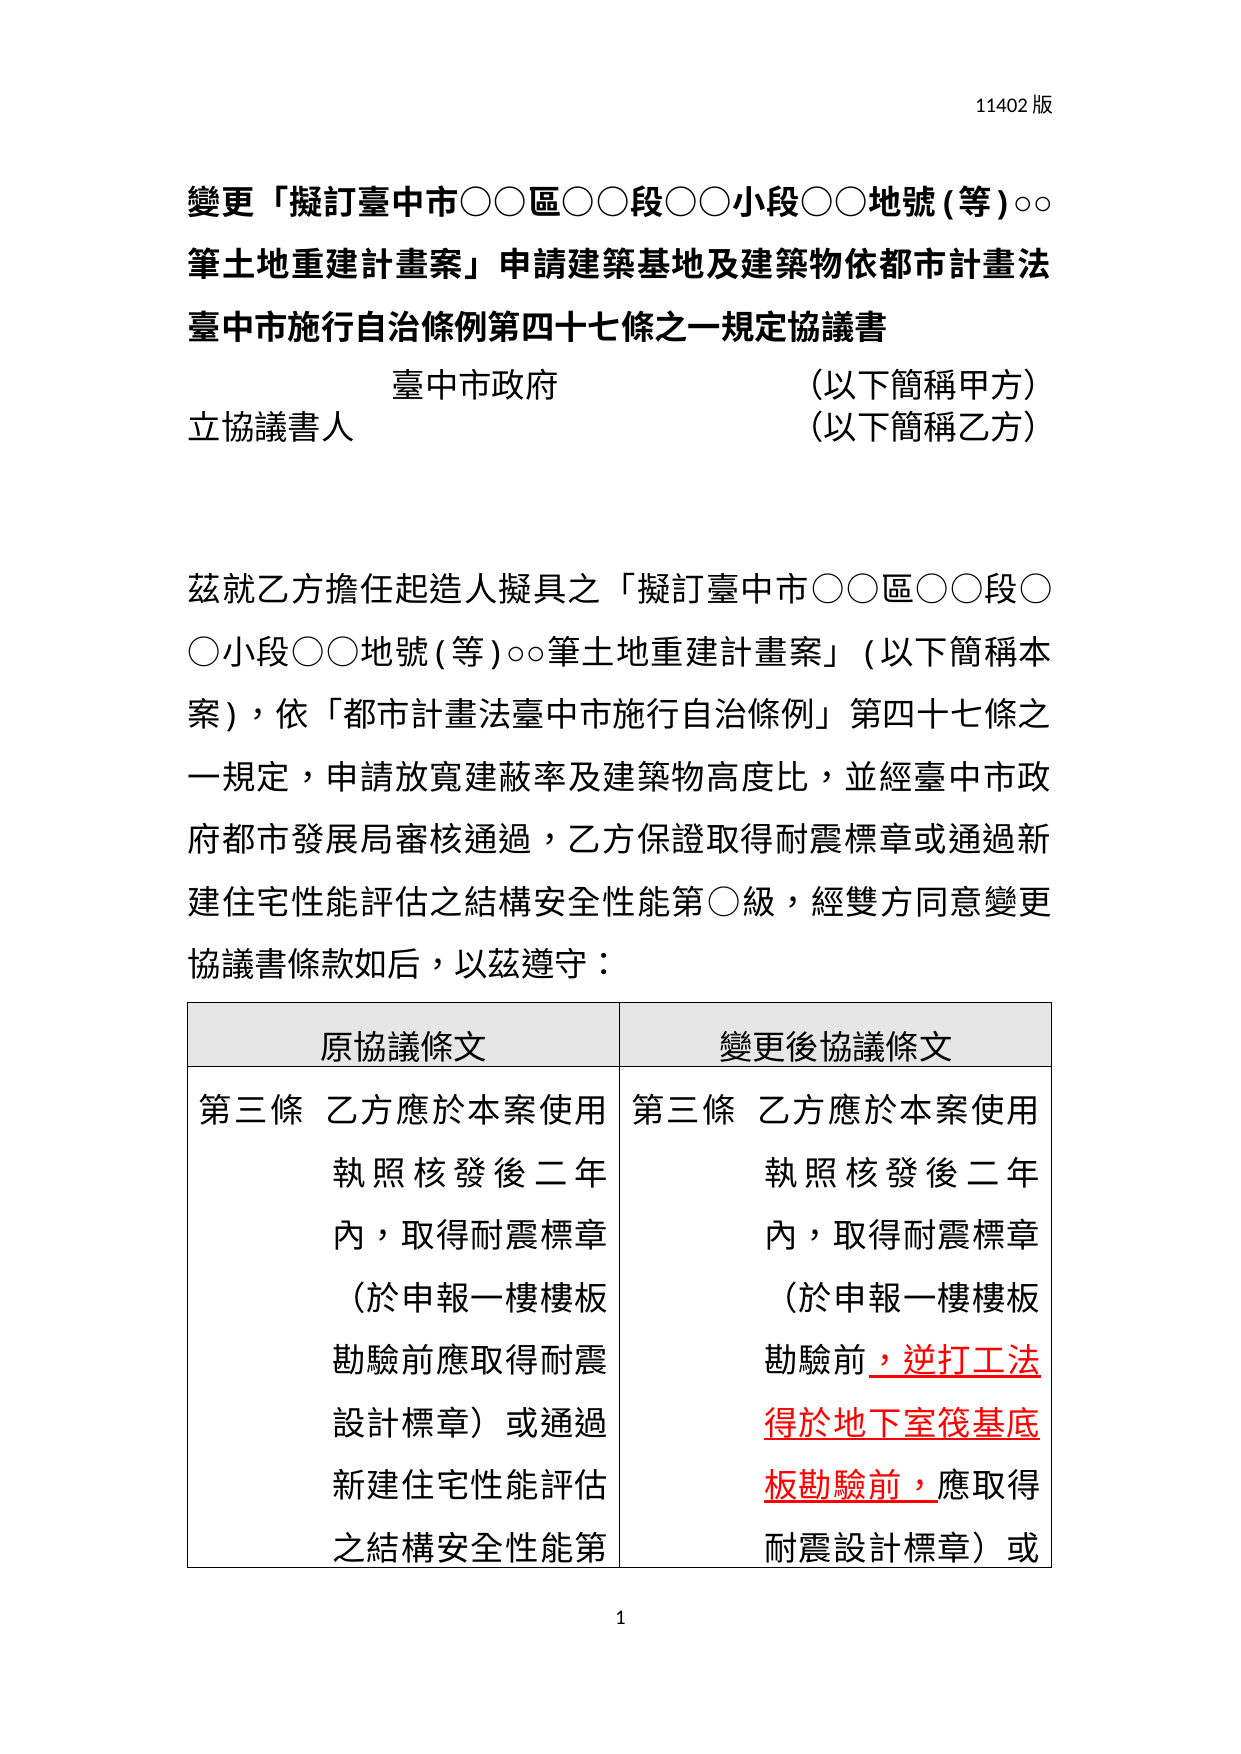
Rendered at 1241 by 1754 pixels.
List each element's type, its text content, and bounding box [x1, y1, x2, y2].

text 臺中市政府 （以下簡稱甲方） [392, 364, 1143, 406]
table_header 變更後協議條文 [620, 1003, 1051, 1066]
table_header 原協議條文 [188, 1003, 619, 1066]
text （以下簡稱乙方） [392, 406, 1143, 448]
table_cell 第三條 乙方應於本案使用執照核發後二年內，取得耐震標章（於申報一樓樓板勘驗前應取得耐震設計標章）或通過新建住宅性能評估之結構安全性能第 [188, 1067, 619, 1567]
text 變更「擬訂臺中市○○區○○段○○小段○○地號(等)○○筆土地重建計畫案」申請建築基地及建築物依都市計畫法臺中市施行自治條例第四十七條之一規定協議書 [187, 158, 1053, 346]
table_cell 第三條 乙方應於本案使用執照核發後二年內，取得耐震標章（於申報一樓樓板勘驗前，逆打工法得於地下室筏基底板勘驗前，應取得耐震設計標章）或 [620, 1067, 1051, 1567]
text 茲就乙方擔任起造人擬具之「擬訂臺中市○○區○○段○○小段○○地號(等)○○筆土地重建計畫案」(以下簡稱本案)，依「都市計畫法臺中市施行自治條例」第四十七條之一規定，申請放寬建蔽率及建築物高度比，並經臺中市政府都市發展局審核通過，乙方保證取得耐震標章或通過新建住宅性能評估之結構安全性能第○級，經雙方同意變更協議書條款如后，以茲遵守： [187, 546, 1053, 983]
text 立協議書人 [187, 357, 1158, 522]
